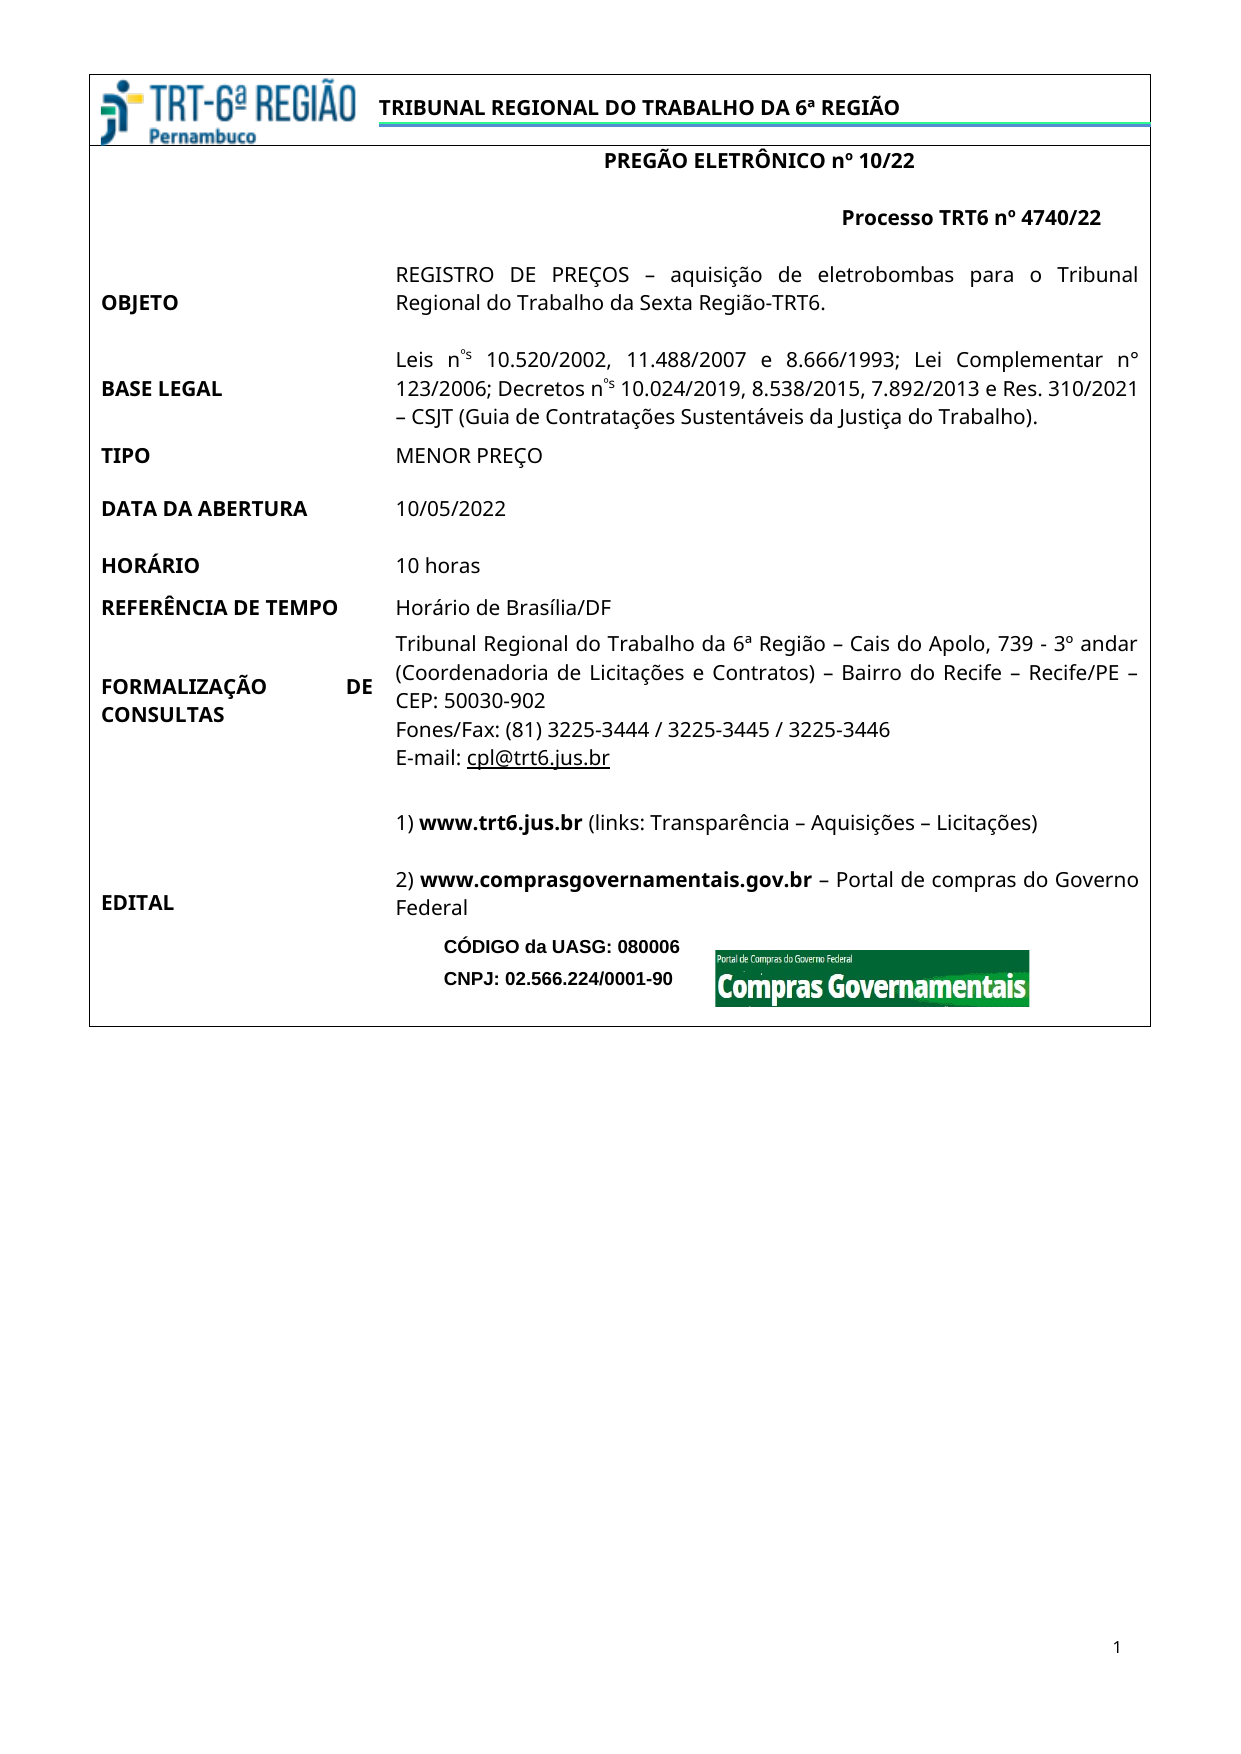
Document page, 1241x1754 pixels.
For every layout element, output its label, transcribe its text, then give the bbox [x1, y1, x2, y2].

table_cell [90, 146, 367, 203]
table_cell 10/05/2022 [384, 480, 1150, 537]
table_cell Leis nºs 10.520/2002, 11.488/2007 e 8.666/1993; Lei Complementar n° 123/2006; Decretos nºs 10.024/2019, 8.538/2015, 7.892/2013 e Res. 310/2021 – CSJT (Guia de Contratações Sustentáveis da Justiça do Trabalho). [384, 345, 1150, 431]
table_cell OBJETO [90, 260, 384, 345]
table_header [154, 139, 162, 145]
table_cell Horário de Brasília/DF [384, 593, 1150, 622]
table_cell EDITAL [90, 779, 384, 1026]
table_header TRIBUNAL REGIONAL DO TRABALHO DA 6ª REGIÃO [368, 75, 1150, 145]
table_cell FORMALIZAÇÃO DE CONSULTAS [90, 622, 384, 779]
table_cell 1) www.trt6.jus.br (links: Transparência – Aquisições – Licitações) 2) www.comprasgovernamentais.gov.br – Portal de compras do Governo Federal [384, 779, 1150, 1026]
table_cell DATA DA ABERTURA [90, 480, 384, 537]
table_cell Processo TRT6 nº 4740/22 [90, 203, 1150, 260]
table_cell REGISTRO DE PREÇOS – aquisição de eletrobombas para o Tribunal Regional do Trabalho da Sexta Região-TRT6. [384, 260, 1150, 345]
table_cell Tribunal Regional do Trabalho da 6ª Região – Cais do Apolo, 739 - 3º andar (Coordenadoria de Licitações e Contratos) – Bairro do Recife – Recife/PE – CEP: 50030-902 Fones/Fax: (81) 3225-3444 / 3225-3445 / 3225-3446 E-mail: cpl@trt6.jus.br [384, 622, 1150, 779]
table_header [90, 75, 367, 145]
table_cell 10 horas [384, 537, 1150, 593]
table_cell TIPO [90, 431, 384, 480]
table_cell REFERÊNCIA DE TEMPO [90, 593, 384, 622]
table_cell PREGÃO ELETRÔNICO nº 10/22 [368, 146, 1150, 203]
table_cell HORÁRIO [90, 537, 384, 593]
table_cell MENOR PREÇO [384, 431, 1150, 480]
table_cell BASE LEGAL [90, 345, 384, 431]
